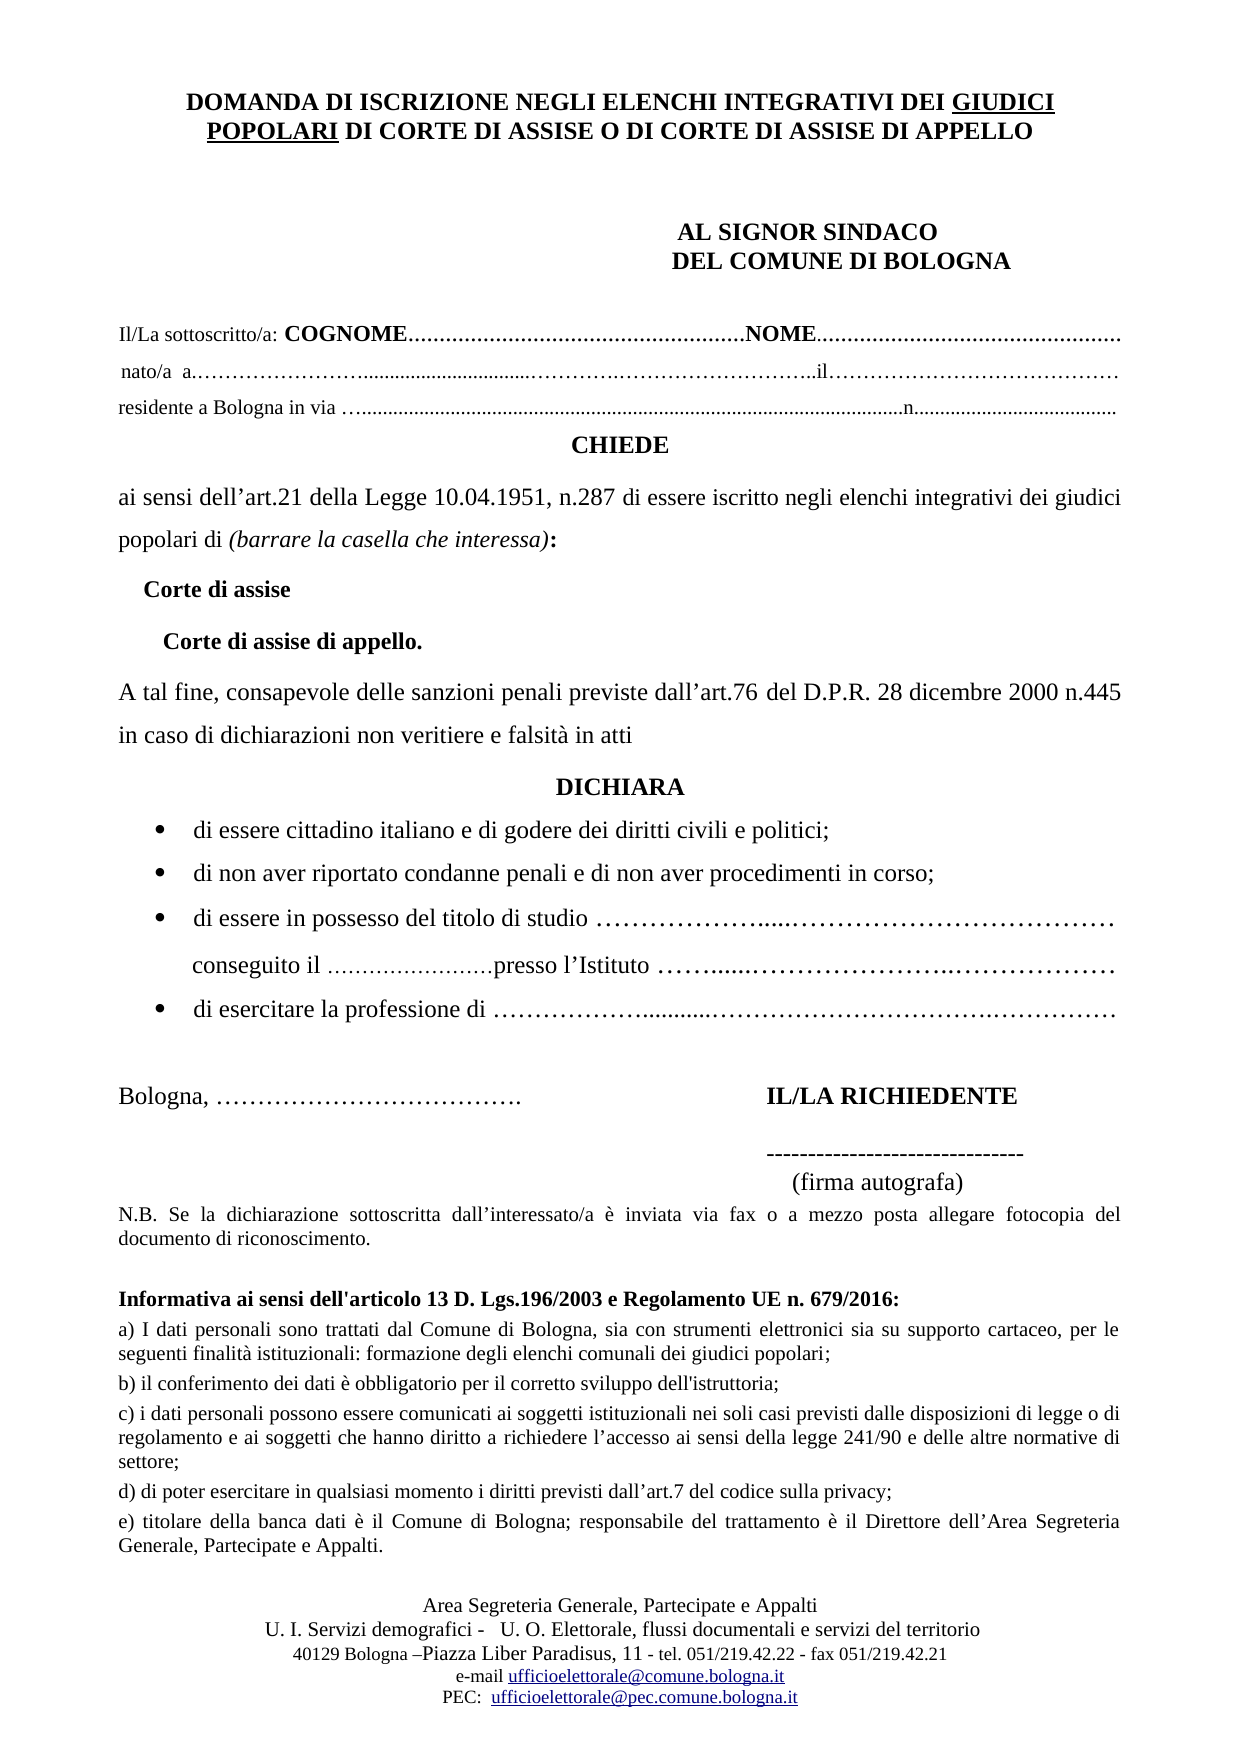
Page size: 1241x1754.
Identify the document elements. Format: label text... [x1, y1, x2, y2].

text (firma autografa) [118, 1167, 1122, 1196]
text  Corte di assise [118, 574, 1122, 603]
list di essere cittadino italiano e di godere dei diritti civili e politici; [156, 815, 1122, 844]
text Informativa ai sensi dell'articolo 13 D. Lgs.196/2003 e Regolamento UE n. 679/2016: [118, 1286, 1122, 1311]
text conseguito il ……………………presso l’Istituto ……......…………………..……………… [192, 948, 1122, 979]
text DEL COMUNE DI BOLOGNA [561, 246, 1122, 275]
text AL SIGNOR SINDACO [118, 217, 1122, 246]
text Bologna, ………………………………. IL/LA RICHIEDENTE [118, 1081, 1122, 1109]
list di essere in possesso del titolo di studio ……………….....……………………………… [156, 901, 1122, 932]
text c) i dati personali possono essere comunicati ai soggetti istituzionali nei soli casi previsti dalle disposizioni di legge o di regolamento e ai soggetti che hanno diritto a richiedere l’accesso ai sensi della legge 241/90 e delle altre normative di settore; [118, 1401, 1122, 1473]
text ------------------------------- [118, 1138, 1122, 1167]
text Il/La sottoscritto/a: COGNOME......................................................NOME................................................. nato/a a.……………………................................………….………………………..il…………………………………… [118, 318, 1122, 383]
text N.B. Se la dichiarazione sottoscritta dall’interessato/a è inviata via fax o a mezzo posta allegare fotocopia del documento di riconoscimento. [118, 1202, 1122, 1250]
text e) titolare della banca dati è il Comune di Bologna; responsabile del trattamento è il Direttore dell’Area Segreteria Generale, Partecipate e Appalti. [118, 1509, 1122, 1557]
text DOMANDA DI ISCRIZIONE NEGLI ELENCHI INTEGRATIVI DEI GIUDICI POPOLARI DI CORTE DI ASSISE O DI CORTE DI ASSISE DI APPELLO [118, 87, 1122, 145]
text a) I dati personali sono trattati dal Comune di Bologna, sia con strumenti elettronici sia su supporto cartaceo, per le seguenti finalità istituzionali: formazione degli elenchi comunali dei giudici popolari; [118, 1317, 1122, 1365]
text DICHIARA [118, 772, 1122, 801]
list di non aver riportato condanne penali e di non aver procedimenti in corso; [156, 858, 1122, 887]
text A tal fine, consapevole delle sanzioni penali previste dall’art.76 del D.P.R. 28 dicembre 2000 n.445 in caso di dichiarazioni non veritiere e falsità in atti [118, 677, 1122, 749]
text residente a Bologna in via …........................................................................................................n....................................... [118, 394, 1122, 419]
text b) il conferimento dei dati è obbligatorio per il corretto sviluppo dell'istruttoria; [118, 1371, 1122, 1395]
text d) di poter esercitare in qualsiasi momento i diritti previsti dall’art.7 del codice sulla privacy; [118, 1479, 1122, 1503]
text ai sensi dell’art.21 della Legge 10.04.1951, n.287 di essere iscritto negli elenchi integrativi dei giudici popolari di (barrare la casella che interessa): [118, 482, 1122, 552]
text CHIEDE [118, 431, 1122, 459]
text  Corte di assise di appello. [118, 626, 1122, 654]
list di esercitare la professione di ………………...........…………………………….…………… [156, 994, 1122, 1023]
